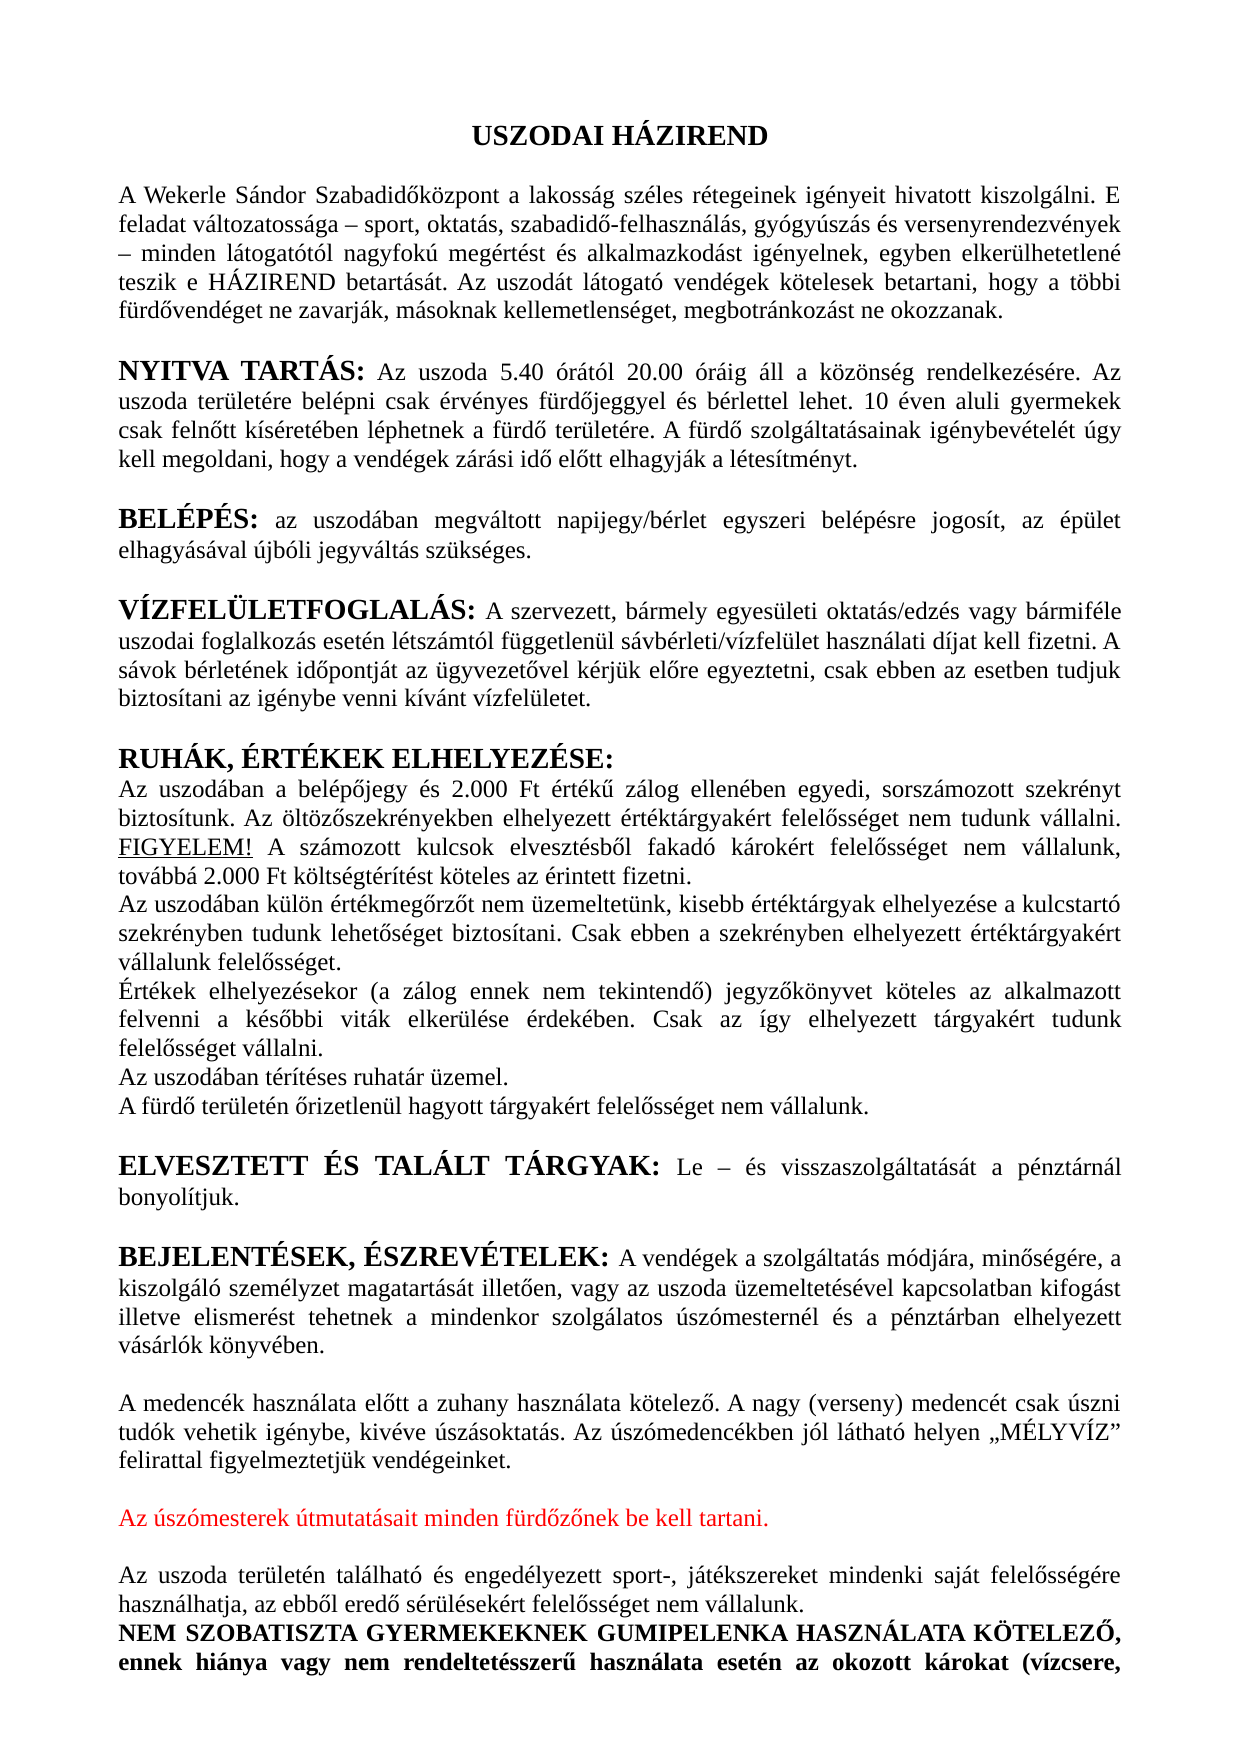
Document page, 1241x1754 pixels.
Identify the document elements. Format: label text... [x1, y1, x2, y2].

text NEM SZOBATISZTA GYERMEKEKNEK GUMIPELENKA HASZNÁLATA KÖTELEZŐ, ennek hiánya vagy nem rendeltetésszerű használata esetén az okozott károkat (vízcsere, [118, 1618, 1122, 1675]
text Az uszoda területén található és engedélyezett sport-, játékszereket mindenki saját felelősségére használhatja, az ebből eredő sérülésekért felelősséget nem vállalunk. [118, 1560, 1122, 1618]
text Az uszodában külön értékmegőrzőt nem üzemeltetünk, kisebb értéktárgyak elhelyezése a kulcstartó szekrényben tudunk lehetőséget biztosítani. Csak ebben a szekrényben elhelyezett értéktárgyakért vállalunk felelősséget. [118, 889, 1122, 976]
text Az uszodában térítéses ruhatár üzemel. [118, 1062, 1122, 1091]
text RUHÁK, ÉRTÉKEK ELHELYEZÉSE: [118, 741, 1122, 774]
text VÍZFELÜLETFOGLALÁS: A szervezett, bármely egyesületi oktatás/edzés vagy bármiféle uszodai foglalkozás esetén létszámtól függetlenül sávbérleti/vízfelület használati díjat kell fizetni. A sávok bérletének időpontját az ügyvezetővel kérjük előre egyeztetni, csak ebben az esetben tudjuk biztosítani az igénybe venni kívánt vízfelületet. [118, 592, 1122, 712]
text A fürdő területén őrizetlenül hagyott tárgyakért felelősséget nem vállalunk. [118, 1091, 1122, 1119]
text NYITVA TARTÁS: Az uszoda 5.40 órától 20.00 óráig áll a közönség rendelkezésére. Az uszoda területére belépni csak érvényes fürdőjeggyel és bérlettel lehet. 10 éven aluli gyermekek csak felnőtt kíséretében léphetnek a fürdő területére. A fürdő szolgáltatásainak igénybevételét úgy kell megoldani, hogy a vendégek zárási idő előtt elhagyják a létesítményt. [118, 353, 1122, 473]
text BELÉPÉS: az uszodában megváltott napijegy/bérlet egyszeri belépésre jogosít, az épület elhagyásával újbóli jegyváltás szükséges. [118, 501, 1122, 564]
text Az uszodában a belépőjegy és 2.000 Ft értékű zálog ellenében egyedi, sorszámozott szekrényt biztosítunk. Az öltözőszekrényekben elhelyezett értéktárgyakért felelősséget nem tudunk vállalni. FIGYELEM! A számozott kulcsok elvesztésből fakadó károkért felelősséget nem vállalunk, továbbá 2.000 Ft költségtérítést köteles az érintett fizetni. [118, 774, 1122, 889]
text BEJELENTÉSEK, ÉSZREVÉTELEK: A vendégek a szolgáltatás módjára, minőségére, a kiszolgáló személyzet magatartását illetően, vagy az uszoda üzemeltetésével kapcsolatban kifogást illetve elismerést tehetnek a mindenkor szolgálatos úszómesternél és a pénztárban elhelyezett vásárlók könyvében. [118, 1239, 1122, 1359]
text Értékek elhelyezésekor (a zálog ennek nem tekintendő) jegyzőkönyvet köteles az alkalmazott felvenni a későbbi viták elkerülése érdekében. Csak az így elhelyezett tárgyakért tudunk felelősséget vállalni. [118, 976, 1122, 1062]
text ELVESZTETT ÉS TALÁLT TÁRGYAK: Le – és visszaszolgáltatását a pénztárnál bonyolítjuk. [118, 1148, 1122, 1211]
text Az úszómesterek útmutatásait minden fürdőzőnek be kell tartani. [118, 1503, 1122, 1532]
text A medencék használata előtt a zuhany használata kötelező. A nagy (verseny) medencét csak úszni tudók vehetik igénybe, kivéve úszásoktatás. Az úszómedencékben jól látható helyen „MÉLYVÍZ” felirattal figyelmeztetjük vendégeinket. [118, 1388, 1122, 1474]
text USZODAI HÁZIREND [118, 118, 1122, 152]
text A Wekerle Sándor Szabadidőközpont a lakosság széles rétegeinek igényeit hivatott kiszolgálni. E feladat változatossága – sport, oktatás, szabadidő-felhasználás, gyógyúszás és versenyrendezvények – minden látogatótól nagyfokú megértést és alkalmazkodást igényelnek, egyben elkerülhetetlené teszik e HÁZIREND betartását. Az uszodát látogató vendégek kötelesek betartani, hogy a többi fürdővendéget ne zavarják, másoknak kellemetlenséget, megbotránkozást ne okozzanak. [118, 180, 1122, 324]
